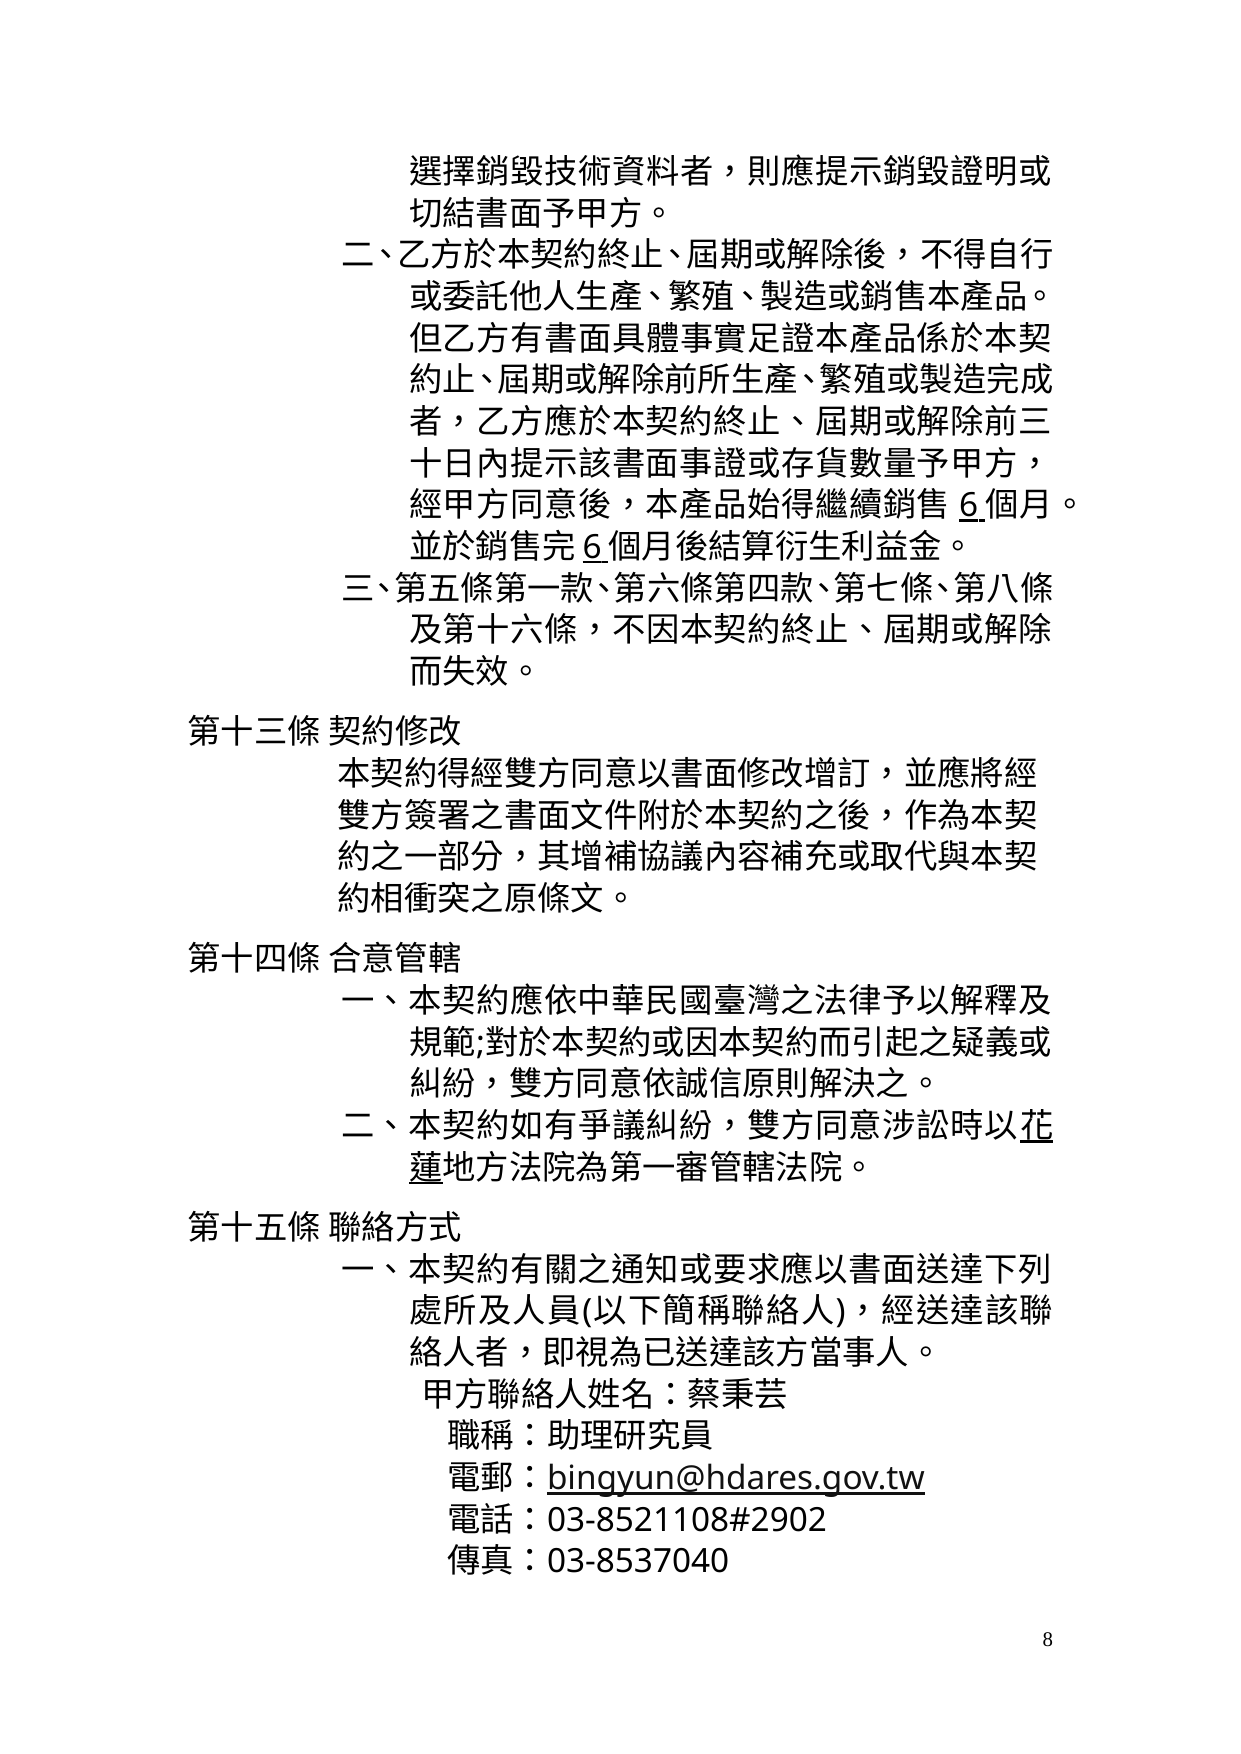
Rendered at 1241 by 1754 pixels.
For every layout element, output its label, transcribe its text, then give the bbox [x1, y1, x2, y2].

subtitle 第十五條 聯絡方式 [187, 1206, 1053, 1248]
text 二、乙方於本契約終止、屆期或解除後，不得自行或委託他人生產、繁殖、製造或銷售本產品。但乙方有書面具體事實足證本產品係於本契約止、屆期或解除前所生產、繁殖或製造完成者，乙方應於本契約終止、屆期或解除前三十日內提示該書面事證或存貨數量予甲方，經甲方同意後，本產品始得繼續銷售6個月。並於銷售完6個月後結算衍生利益金。 [341, 233, 1053, 567]
text 本契約得經雙方同意以書面修改增訂，並應將經雙方簽署之書面文件附於本契約之後，作為本契約之一部分，其增補協議內容補充或取代與本契約相衝突之原條文。 [337, 752, 1053, 919]
text 選擇銷毀技術資料者，則應提示銷毀證明或切結書面予甲方。 [341, 150, 1053, 233]
text 職稱：助理研究員 [412, 1414, 1053, 1456]
subtitle 第十四條 合意管轄 [187, 937, 1053, 979]
text 二、本契約如有爭議糾紛，雙方同意涉訟時以花蓮地方法院為第一審管轄法院。 [341, 1104, 1053, 1187]
text 甲方聯絡人姓名：蔡秉芸 [412, 1373, 1053, 1414]
text 三、第五條第一款、第六條第四款、第七條、第八條及第十六條，不因本契約終止、屆期或解除而失效。 [341, 567, 1053, 692]
text 傳真：03-8537040 [412, 1539, 1053, 1581]
subtitle 第十三條 契約修改 [187, 710, 1053, 752]
text 一、本契約有關之通知或要求應以書面送達下列處所及人員(以下簡稱聯絡人)，經送達該聯絡人者，即視為已送達該方當事人。 [341, 1248, 1053, 1373]
text 電郵：bingyun@hdares.gov.tw [412, 1456, 1053, 1498]
text 一、本契約應依中華民國臺灣之法律予以解釋及規範;對於本契約或因本契約而引起之疑義或糾紛，雙方同意依誠信原則解決之。 [341, 979, 1053, 1104]
text 電話：03-8521108#2902 [412, 1498, 1053, 1539]
